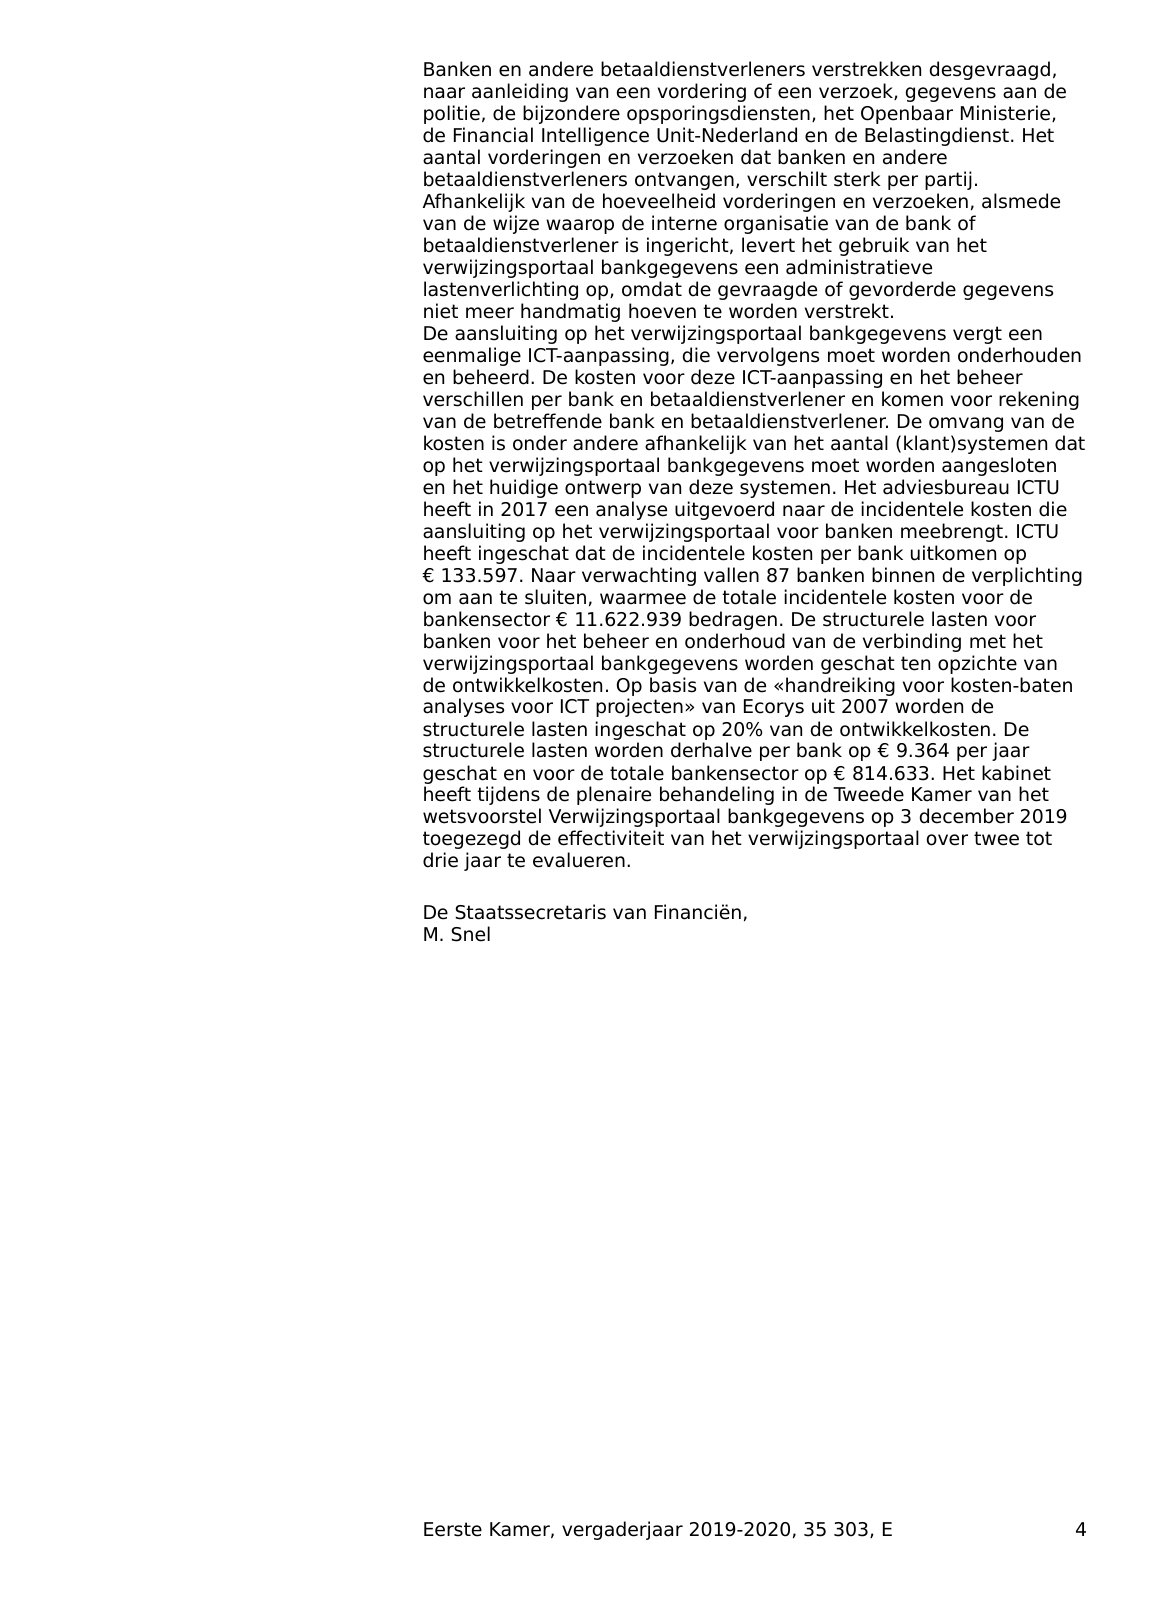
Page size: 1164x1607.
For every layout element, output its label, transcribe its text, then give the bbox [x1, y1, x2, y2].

text De Staatssecretaris van Financiën, M. Snel [422, 902, 1087, 946]
text Banken en andere betaaldienstverleners verstrekken desgevraagd, naar aanleiding van een vordering of een verzoek, gegevens aan de politie, de bijzondere opsporingsdiensten, het Openbaar Ministerie, de Financial Intelligence Unit-Nederland en de Belastingdienst. Het aantal vorderingen en verzoeken dat banken en andere betaaldienstverleners ontvangen, verschilt sterk per partij. Afhankelijk van de hoeveelheid vorderingen en verzoeken, alsmede van de wijze waarop de interne organisatie van de bank of betaaldienstverlener is ingericht, levert het gebruik van het verwijzingsportaal bankgegevens een administratieve lastenverlichting op, omdat de gevraagde of gevorderde gegevens niet meer handmatig hoeven te worden verstrekt. [422, 59, 1087, 323]
text De aansluiting op het verwijzingsportaal bankgegevens vergt een eenmalige ICT-aanpassing, die vervolgens moet worden onderhouden en beheerd. De kosten voor deze ICT-aanpassing en het beheer verschillen per bank en betaaldienstverlener en komen voor rekening van de betreffende bank en betaaldienstverlener. De omvang van de kosten is onder andere afhankelijk van het aantal (klant)systemen dat op het verwijzingsportaal bankgegevens moet worden aangesloten en het huidige ontwerp van deze systemen. Het adviesbureau ICTU heeft in 2017 een analyse uitgevoerd naar de incidentele kosten die aansluiting op het verwijzingsportaal voor banken meebrengt. ICTU heeft ingeschat dat de incidentele kosten per bank uitkomen op € 133.597. Naar verwachting vallen 87 banken binnen de verplichting om aan te sluiten, waarmee de totale incidentele kosten voor de bankensector € 11.622.939 bedragen. De structurele lasten voor banken voor het beheer en onderhoud van de verbinding met het verwijzingsportaal bankgegevens worden geschat ten opzichte van de ontwikkelkosten. Op basis van de «handreiking voor kosten-baten analyses voor ICT projecten» van Ecorys uit 2007 worden de structurele lasten ingeschat op 20% van de ontwikkelkosten. De structurele lasten worden derhalve per bank op € 9.364 per jaar geschat en voor de totale bankensector op € 814.633. Het kabinet heeft tijdens de plenaire behandeling in de Tweede Kamer van het wetsvoorstel Verwijzingsportaal bankgegevens op 3 december 2019 toegezegd de effectiviteit van het verwijzingsportaal over twee tot drie jaar te evalueren. [422, 323, 1087, 872]
